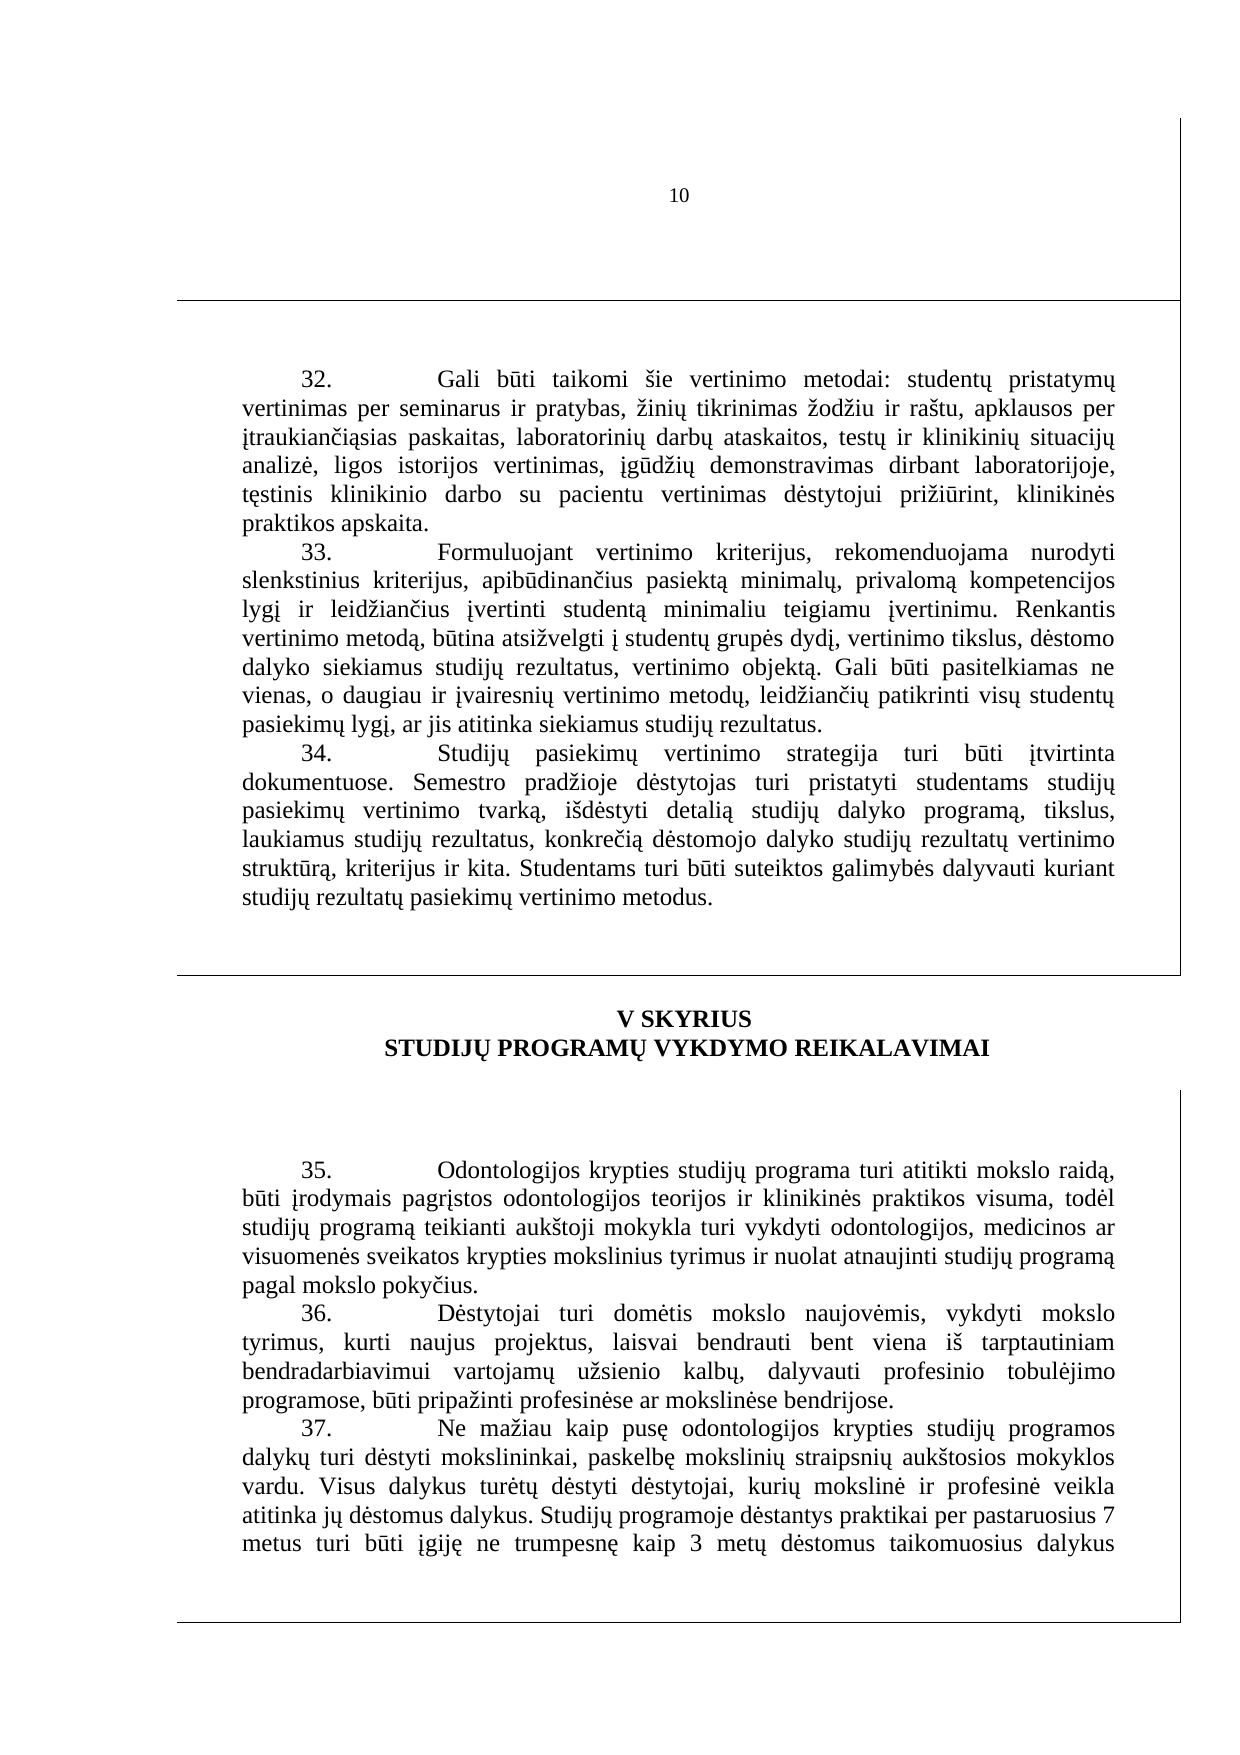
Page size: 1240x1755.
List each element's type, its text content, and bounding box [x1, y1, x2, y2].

text STUDIJŲ PROGRAMŲ VYKDYMO REIKALAVIMAI [177, 1033, 1191, 1061]
text 34. Studijų pasiekimų vertinimo strategija turi būti įtvirtinta dokumentuose. Semestro pradžioje dėstytojas turi pristatyti studentams studijų pasiekimų vertinimo tvarką, išdėstyti detalią studijų dalyko programą, tikslus, laukiamus studijų rezultatus, konkrečią dėstomojo dalyko studijų rezultatų vertinimo struktūrą, kriterijus ir kita. Studentams turi būti suteiktos galimybės dalyvauti kuriant studijų rezultatų pasiekimų vertinimo metodus. [177, 738, 1180, 975]
text 33. Formuluojant vertinimo kriterijus, rekomenduojama nurodyti slenkstinius kriterijus, apibūdinančius pasiektą minimalų, privalomą kompetencijos lygį ir leidžiančius įvertinti studentą minimaliu teigiamu įvertinimu. Renkantis vertinimo metodą, būtina atsižvelgti į studentų grupės dydį, vertinimo tikslus, dėstomo dalyko siekiamus studijų rezultatus, vertinimo objektą. Gali būti pasitelkiamas ne vienas, o daugiau ir įvairesnių vertinimo metodų, leidžiančių patikrinti visų studentų pasiekimų lygį, ar jis atitinka siekiamus studijų rezultatus. [177, 537, 1180, 738]
text 32. Gali būti taikomi šie vertinimo metodai: studentų pristatymų vertinimas per seminarus ir pratybas, žinių tikrinimas žodžiu ir raštu, apklausos per įtraukiančiąsias paskaitas, laboratorinių darbų ataskaitos, testų ir klinikinių situacijų analizė, ligos istorijos vertinimas, įgūdžių demonstravimas dirbant laboratorijoje, tęstinis klinikinio darbo su pacientu vertinimas dėstytojui prižiūrint, klinikinės praktikos apskaita. [177, 300, 1180, 537]
text 36. Dėstytojai turi domėtis mokslo naujovėmis, vykdyti mokslo tyrimus, kurti naujus projektus, laisvai bendrauti bent viena iš tarptautiniam bendradarbiavimui vartojamų užsienio kalbų, dalyvauti profesinio tobulėjimo programose, būti pripažinti profesinėse ar mokslinėse bendrijose. [177, 1298, 1181, 1413]
text 35. Odontologijos krypties studijų programa turi atitikti mokslo raidą, būti įrodymais pagrįstos odontologijos teorijos ir klinikinės praktikos visuma, todėl studijų programą teikianti aukštoji mokykla turi vykdyti odontologijos, medicinos ar visuomenės sveikatos krypties mokslinius tyrimus ir nuolat atnaujinti studijų programą pagal mokslo pokyčius. [177, 1090, 1180, 1298]
text V SKYRIUS [177, 1004, 1191, 1033]
text 37. Ne mažiau kaip pusę odontologijos krypties studijų programos dalykų turi dėstyti mokslininkai, paskelbę mokslinių straipsnių aukštosios mokyklos vardu. Visus dalykus turėtų dėstyti dėstytojai, kurių mokslinė ir profesinė veikla atitinka jų dėstomus dalykus. Studijų programoje dėstantys praktikai per pastaruosius 7 metus turi būti įgiję ne trumpesnę kaip 3 metų dėstomus taikomuosius dalykus [177, 1413, 1181, 1622]
